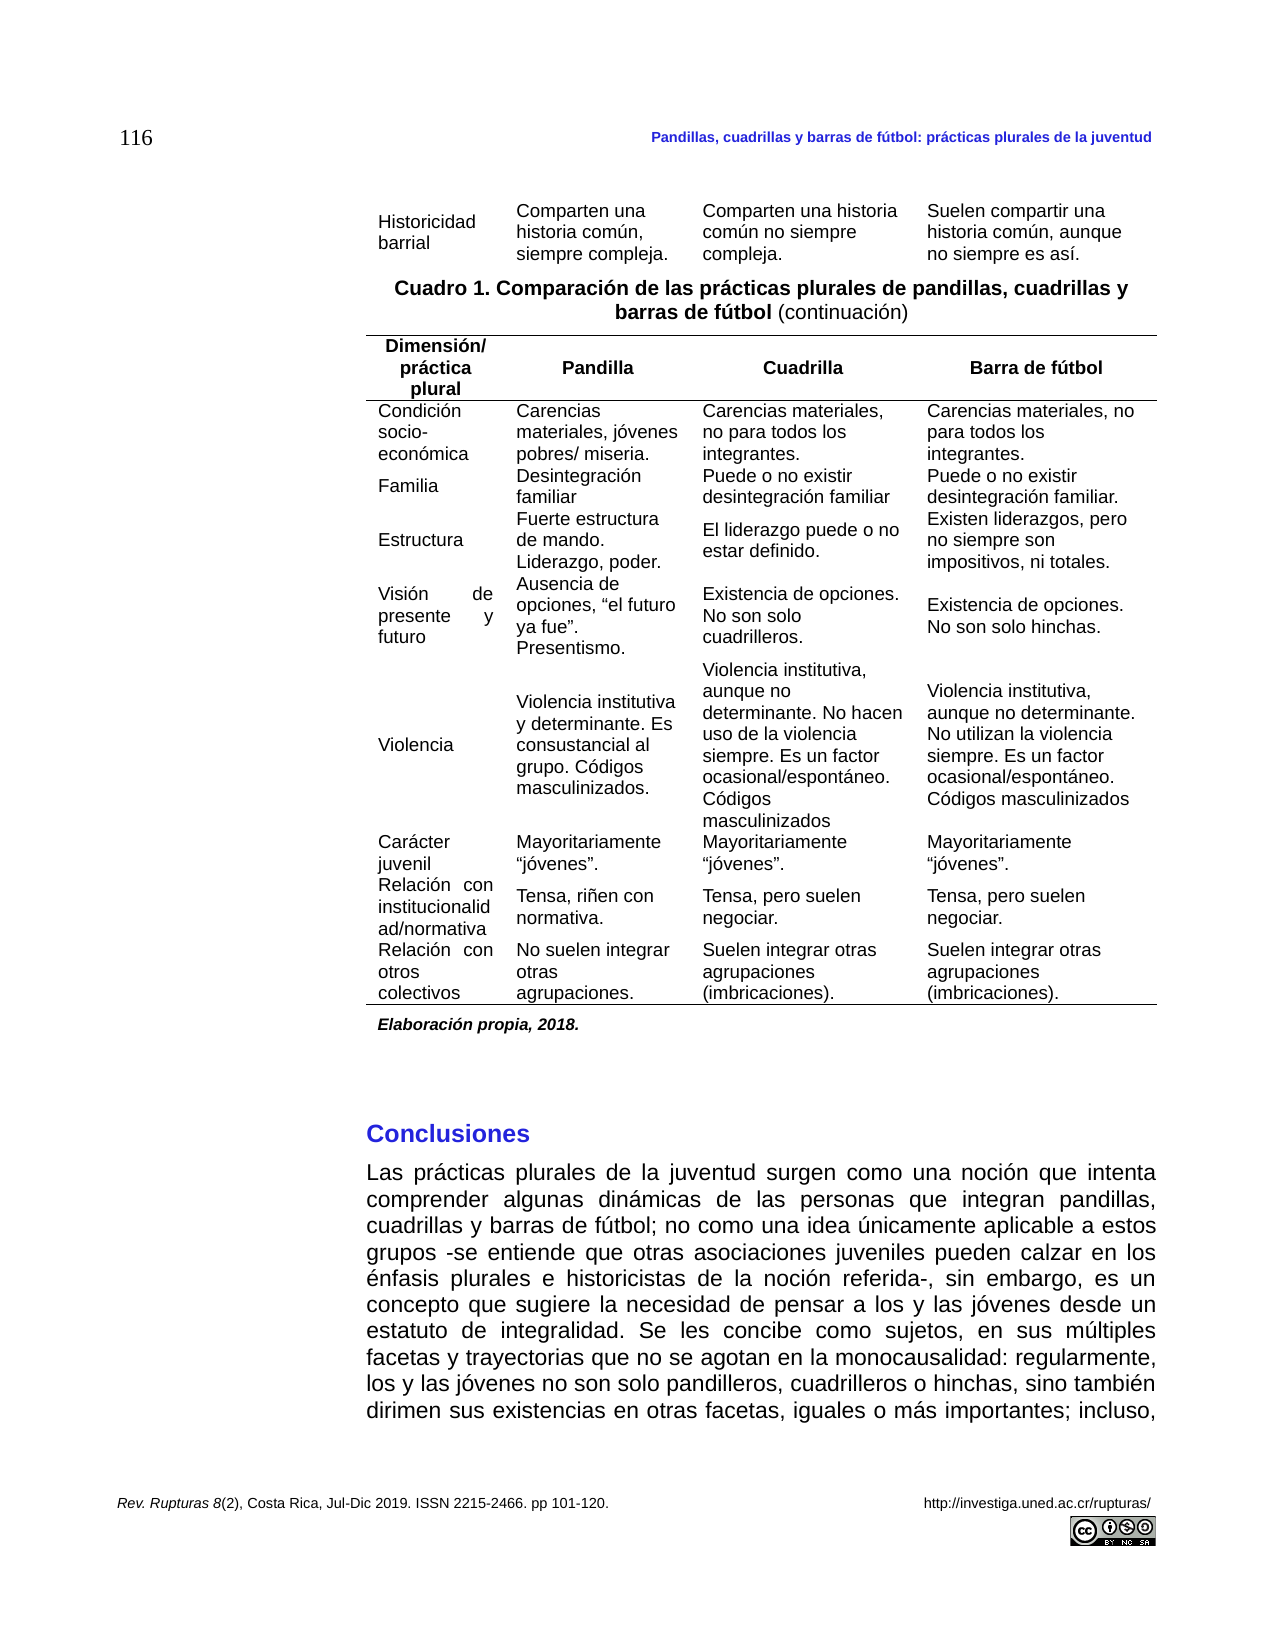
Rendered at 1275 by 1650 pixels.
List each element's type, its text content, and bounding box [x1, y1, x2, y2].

table_cell Carencias materiales, no para todos los integrantes. [915, 401, 1157, 464]
table_cell Violencia institutiva, aunque no determinante. No hacen uso de la violencia siempre. Es un factor ocasional/espontáneo. Códigos masculinizados [690, 659, 915, 831]
table_cell Dimensión/ práctica plural [366, 336, 504, 400]
text Las prácticas plurales de la juventud surgen como una noción que intenta comprender algunas dinámicas de las personas que integran pandillas, cuadrillas y barras de fútbol; no como una idea únicamente aplicable a estos grupos -se entiende que otras asociaciones juveniles pueden calzar en los énfasis plurales e historicistas de la noción referida-, sin embargo, es un concepto que sugiere la necesidad de pensar a los y las jóvenes desde un estatuto de integralidad. Se les concibe como sujetos, en sus múltiples facetas y trayectorias que no se agotan en la monocausalidad: regularmente, los y las jóvenes no son solo pandilleros, cuadrilleros o hinchas, sino también dirimen sus existencias en otras facetas, iguales o más importantes; incluso, [366, 1159, 1157, 1423]
table_cell Puede o no existir desintegración familiar [690, 465, 915, 508]
table_cell Visión de presente y futuro [366, 572, 504, 658]
table_cell Ausencia de opciones, “el futuro ya fue”. Presentismo. [505, 572, 690, 658]
table_cell Puede o no existir desintegración familiar. [915, 465, 1157, 508]
table_cell Tensa, riñen con normativa. [505, 874, 690, 939]
table_cell Fuerte estructura de mando. Liderazgo, poder. [505, 508, 690, 572]
table_cell Existencia de opciones. No son solo hinchas. [915, 572, 1157, 658]
table_cell Comparten una historia común, siempre compleja. [505, 200, 690, 264]
table_cell Familia [366, 465, 504, 508]
table_cell El liderazgo puede o no estar definido. [690, 508, 915, 572]
table_cell Pandilla [505, 336, 690, 400]
table_cell Condición socio-económica [366, 401, 504, 464]
table_cell Mayoritariamente “jóvenes”. [915, 831, 1157, 874]
table_cell Existen liderazgos, pero no siempre son impositivos, ni totales. [915, 508, 1157, 572]
table_cell No suelen integrar otras agrupaciones. [505, 939, 690, 1003]
subtitle Conclusiones [366, 1119, 1157, 1148]
table_cell Relación con institucionalidad/normativa [366, 874, 504, 939]
table_cell Suelen integrar otras agrupaciones (imbricaciones). [915, 939, 1157, 1003]
table_cell Violencia [366, 659, 504, 831]
table_cell Carácter juvenil [366, 831, 504, 874]
table_cell Tensa, pero suelen negociar. [915, 874, 1157, 939]
table_cell Cuadro 1. Comparación de las prácticas plurales de pandillas, cuadrillas y barras de fútbol (continuación) [366, 265, 1157, 335]
table_cell Desintegración familiar [505, 465, 690, 508]
table_cell Tensa, pero suelen negociar. [690, 874, 915, 939]
table_cell Suelen integrar otras agrupaciones (imbricaciones). [690, 939, 915, 1003]
picture [1070, 1516, 1156, 1546]
table_cell Carencias materiales, no para todos los integrantes. [690, 401, 915, 464]
table_cell Relación con otros colectivos [366, 939, 504, 1003]
table_cell Violencia institutiva y determinante. Es consustancial al grupo. Códigos masculinizados. [505, 659, 690, 831]
table_cell Barra de fútbol [915, 336, 1157, 400]
table_cell Violencia institutiva, aunque no determinante. No utilizan la violencia siempre. Es un factor ocasional/espontáneo. Códigos masculinizados [915, 659, 1157, 831]
table_cell Comparten una historia común no siempre compleja. [690, 200, 915, 264]
table_cell Historicidad barrial [366, 200, 504, 264]
table_cell Suelen compartir una historia común, aunque no siempre es así. [915, 200, 1157, 264]
table_cell Mayoritariamente “jóvenes”. [690, 831, 915, 874]
table_cell Cuadrilla [690, 336, 915, 400]
table_cell Carencias materiales, jóvenes pobres/ miseria. [505, 401, 690, 464]
table_cell Elaboración propia, 2018. [366, 1005, 1157, 1045]
table_cell Estructura [366, 508, 504, 572]
table_cell Existencia de opciones. No son solo cuadrilleros. [690, 572, 915, 658]
table_cell Mayoritariamente “jóvenes”. [505, 831, 690, 874]
